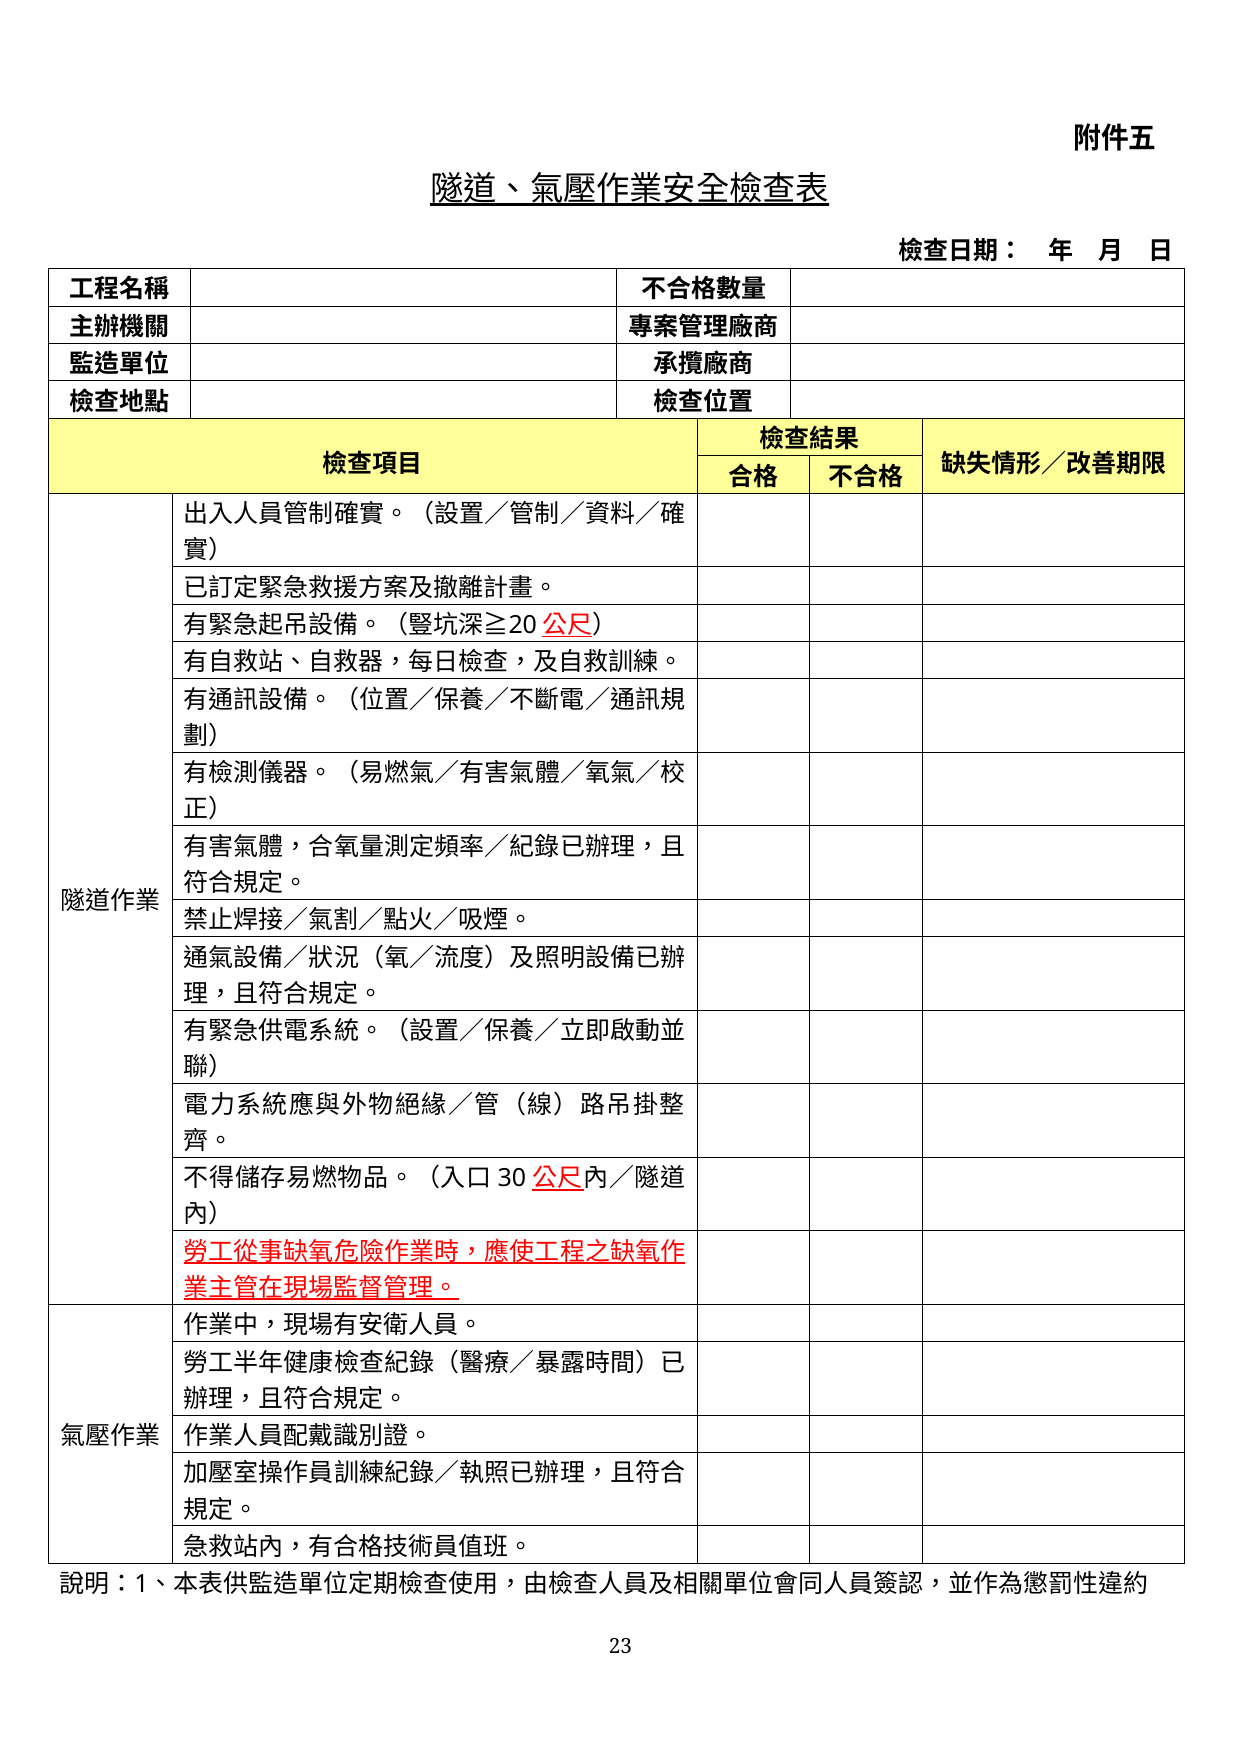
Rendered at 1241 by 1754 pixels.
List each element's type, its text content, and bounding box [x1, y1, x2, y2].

table_header 不合格數量 [617, 269, 790, 306]
table_cell [923, 1526, 1184, 1563]
table_cell [923, 567, 1184, 603]
table_cell [810, 605, 922, 641]
table_cell [923, 1416, 1184, 1452]
table_cell 不得儲存易燃物品。（入口30公尺內／隧道內） [173, 1158, 697, 1230]
table_cell [810, 1158, 922, 1230]
table_cell [791, 344, 1184, 380]
table_cell [923, 1158, 1184, 1230]
table_cell 有通訊設備。（位置／保養／不斷電／通訊規劃） [173, 679, 697, 752]
table_cell 監造單位 [49, 344, 190, 380]
table_cell 不合格 [810, 456, 922, 493]
table_cell 檢查結果 [698, 419, 922, 455]
table_cell 加壓室操作員訓練紀錄／執照已辦理，且符合規定。 [173, 1453, 697, 1525]
table_cell [698, 1453, 809, 1525]
table_cell [791, 381, 1184, 418]
table_cell [698, 1011, 809, 1083]
table_cell 急救站內，有合格技術員值班。 [173, 1526, 697, 1563]
subtitle 隧道、氣壓作業安全檢查表 [428, 162, 831, 210]
table_cell 勞工半年健康檢查紀錄（醫療／暴露時間）已辦理，且符合規定。 [173, 1342, 697, 1414]
table_cell [698, 1231, 809, 1304]
table_cell 承攬廠商 [617, 344, 790, 380]
table_cell 作業中，現場有安衛人員。 [173, 1305, 697, 1341]
table_cell [698, 1416, 809, 1452]
table_cell [810, 567, 922, 603]
table_cell [923, 642, 1184, 678]
table_cell 出入人員管制確實。（設置／管制／資料／確實） [173, 494, 697, 566]
table_cell [698, 1342, 809, 1414]
table_cell [923, 605, 1184, 641]
table_cell [810, 1231, 922, 1304]
table_cell [923, 1453, 1184, 1525]
table_cell 隧道作業 [49, 494, 172, 1304]
table_cell [923, 1305, 1184, 1341]
table_cell [191, 344, 616, 380]
table_cell [810, 1305, 922, 1341]
table_cell [791, 307, 1184, 343]
table_cell [923, 1342, 1184, 1414]
table_cell [698, 567, 809, 603]
table_cell [698, 753, 809, 825]
table_cell [191, 307, 616, 343]
table_cell 氣壓作業 [49, 1305, 172, 1563]
table_cell [698, 900, 809, 936]
table_cell 有自救站、自救器，每日檢查，及自救訓練。 [173, 642, 697, 678]
table_cell 主辦機關 [49, 307, 190, 343]
table_cell [698, 1526, 809, 1563]
table_cell [923, 1011, 1184, 1083]
table_cell [698, 826, 809, 899]
table_cell [810, 494, 922, 566]
text 說明：1、本表供監造單位定期檢查使用，由檢查人員及相關單位會同人員簽認，並作為懲罰性違約 [59, 1564, 1172, 1600]
table_cell [810, 1416, 922, 1452]
table_cell [810, 1526, 922, 1563]
table_cell [698, 1158, 809, 1230]
table_cell [698, 642, 809, 678]
table_cell [923, 679, 1184, 752]
table_cell 有害氣體，合氧量測定頻率／紀錄已辦理，且符合規定。 [173, 826, 697, 899]
table_cell 缺失情形／改善期限 [923, 419, 1184, 493]
table_header [191, 269, 616, 306]
table_cell 有檢測儀器。（易燃氣／有害氣體／氧氣／校正） [173, 753, 697, 825]
table_cell [698, 605, 809, 641]
table_cell [810, 937, 922, 1009]
table_cell [810, 1011, 922, 1083]
table_cell 通氣設備／狀況（氧／流度）及照明設備已辦理，且符合規定。 [173, 937, 697, 1009]
table_cell 已訂定緊急救援方案及撤離計畫。 [173, 567, 697, 603]
table_cell [810, 679, 922, 752]
text 附件五 [35, 112, 1156, 158]
table_cell 專案管理廠商 [617, 307, 790, 343]
table_cell [810, 1084, 922, 1157]
table_cell [810, 642, 922, 678]
table_cell [810, 826, 922, 899]
table_cell [923, 494, 1184, 566]
text 檢查日期： 年 月 日 [35, 225, 1173, 268]
table_cell 勞工從事缺氧危險作業時，應使工程之缺氧作業主管在現場監督管理。 [173, 1231, 697, 1304]
table_cell [923, 1231, 1184, 1304]
table_cell 檢查位置 [617, 381, 790, 418]
table_cell 檢查地點 [49, 381, 190, 418]
table_cell 有緊急供電系統。（設置／保養／立即啟動並聯） [173, 1011, 697, 1083]
table_cell [698, 679, 809, 752]
table_cell [698, 937, 809, 1009]
table_cell 禁止焊接／氣割／點火／吸煙。 [173, 900, 697, 936]
table_cell [698, 1084, 809, 1157]
table_cell [810, 753, 922, 825]
table_header [791, 269, 1184, 306]
table_cell [810, 1342, 922, 1414]
table_cell 檢查項目 [49, 419, 697, 493]
table_cell [191, 381, 616, 418]
table_cell [810, 900, 922, 936]
table_cell 作業人員配戴識別證。 [173, 1416, 697, 1452]
table_cell [698, 1305, 809, 1341]
table_cell [698, 494, 809, 566]
table_cell [923, 937, 1184, 1009]
table_cell 電力系統應與外物絕緣／管（線）路吊掛整齊。 [173, 1084, 697, 1157]
table_header 工程名稱 [49, 269, 190, 306]
table_cell [923, 826, 1184, 899]
table_cell 合格 [698, 456, 809, 493]
table_cell [923, 900, 1184, 936]
table_cell [923, 753, 1184, 825]
table_cell [810, 1453, 922, 1525]
table_cell 有緊急起吊設備。（豎坑深≧20公尺） [173, 605, 697, 641]
table_cell [923, 1084, 1184, 1157]
